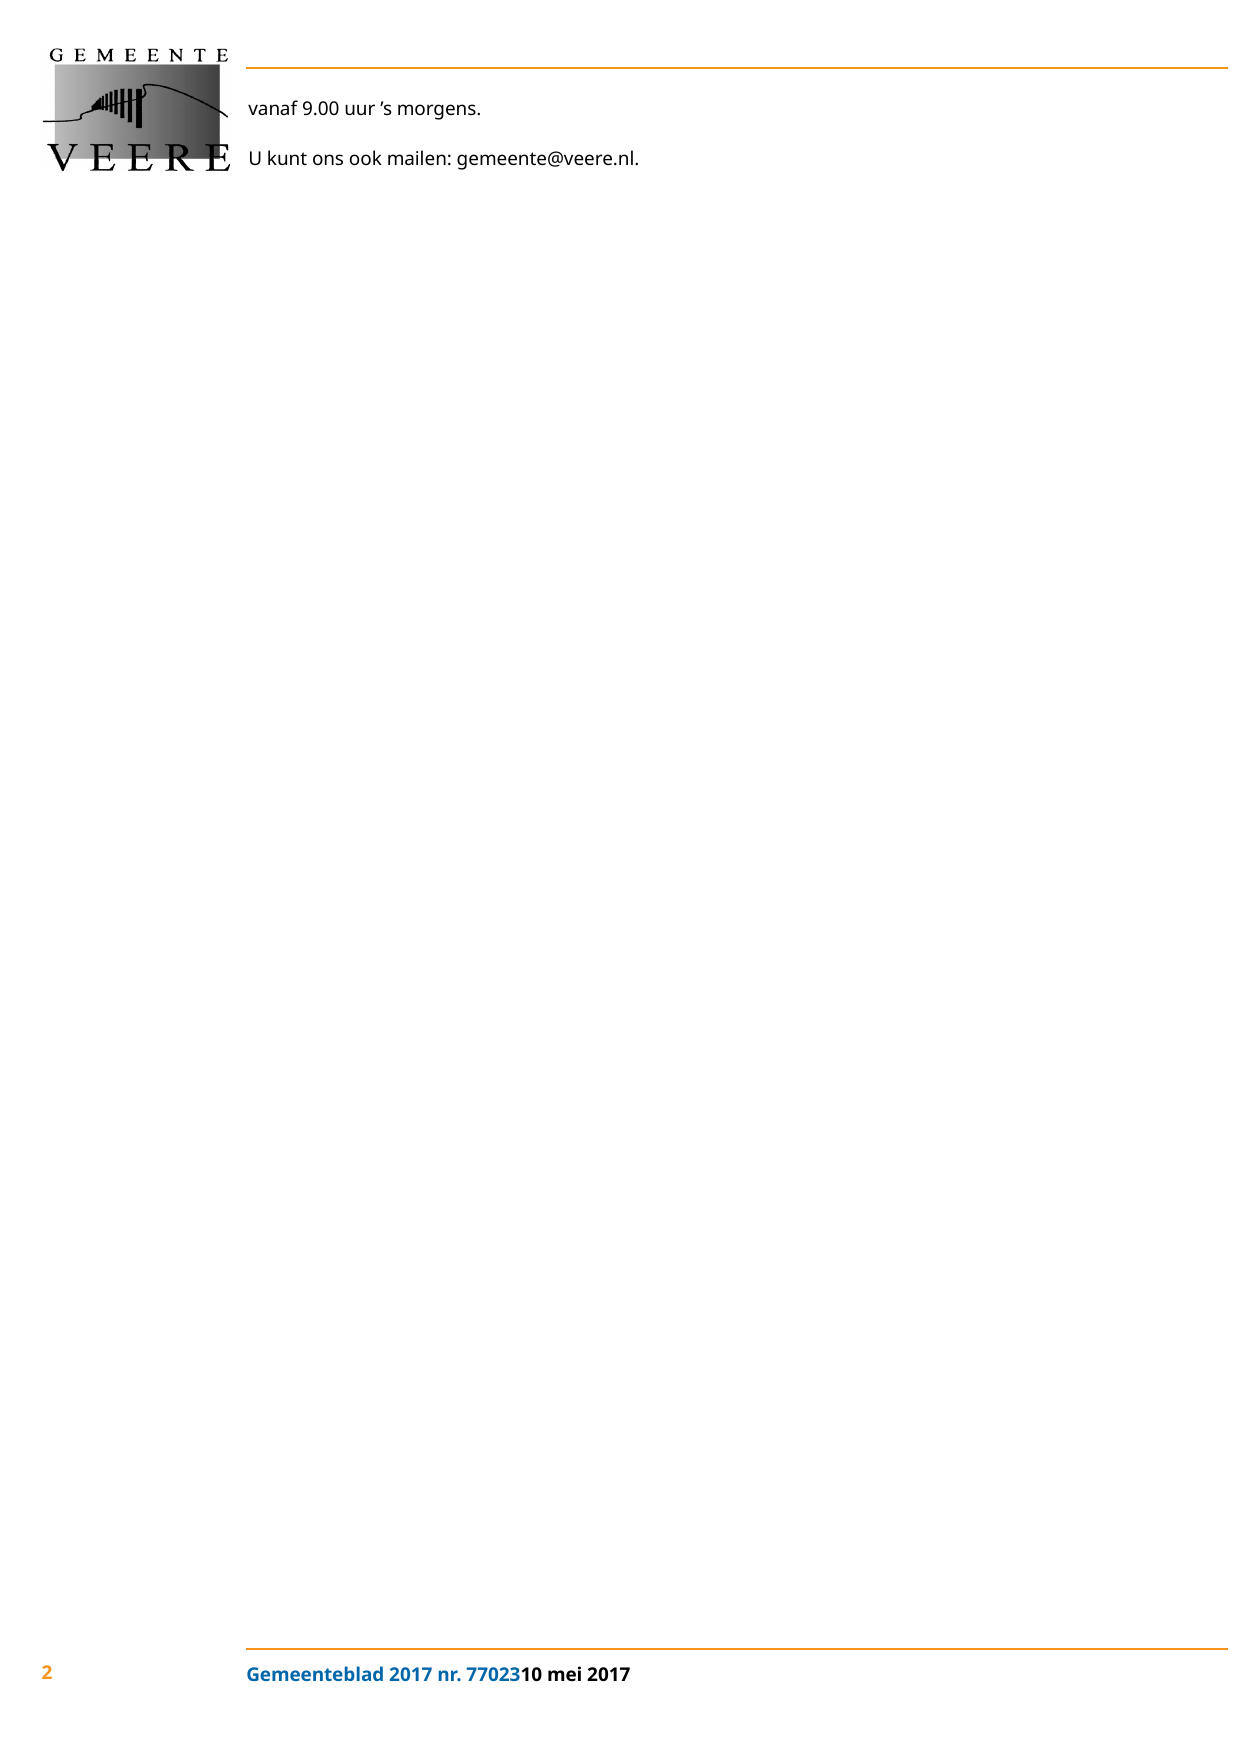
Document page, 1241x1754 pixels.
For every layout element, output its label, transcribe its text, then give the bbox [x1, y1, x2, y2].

picture [41, 47, 231, 172]
text U kunt ons ook mailen: gemeente@veere.nl. [248, 145, 1152, 171]
text vanaf 9.00 uur ’s morgens. [248, 95, 1152, 121]
